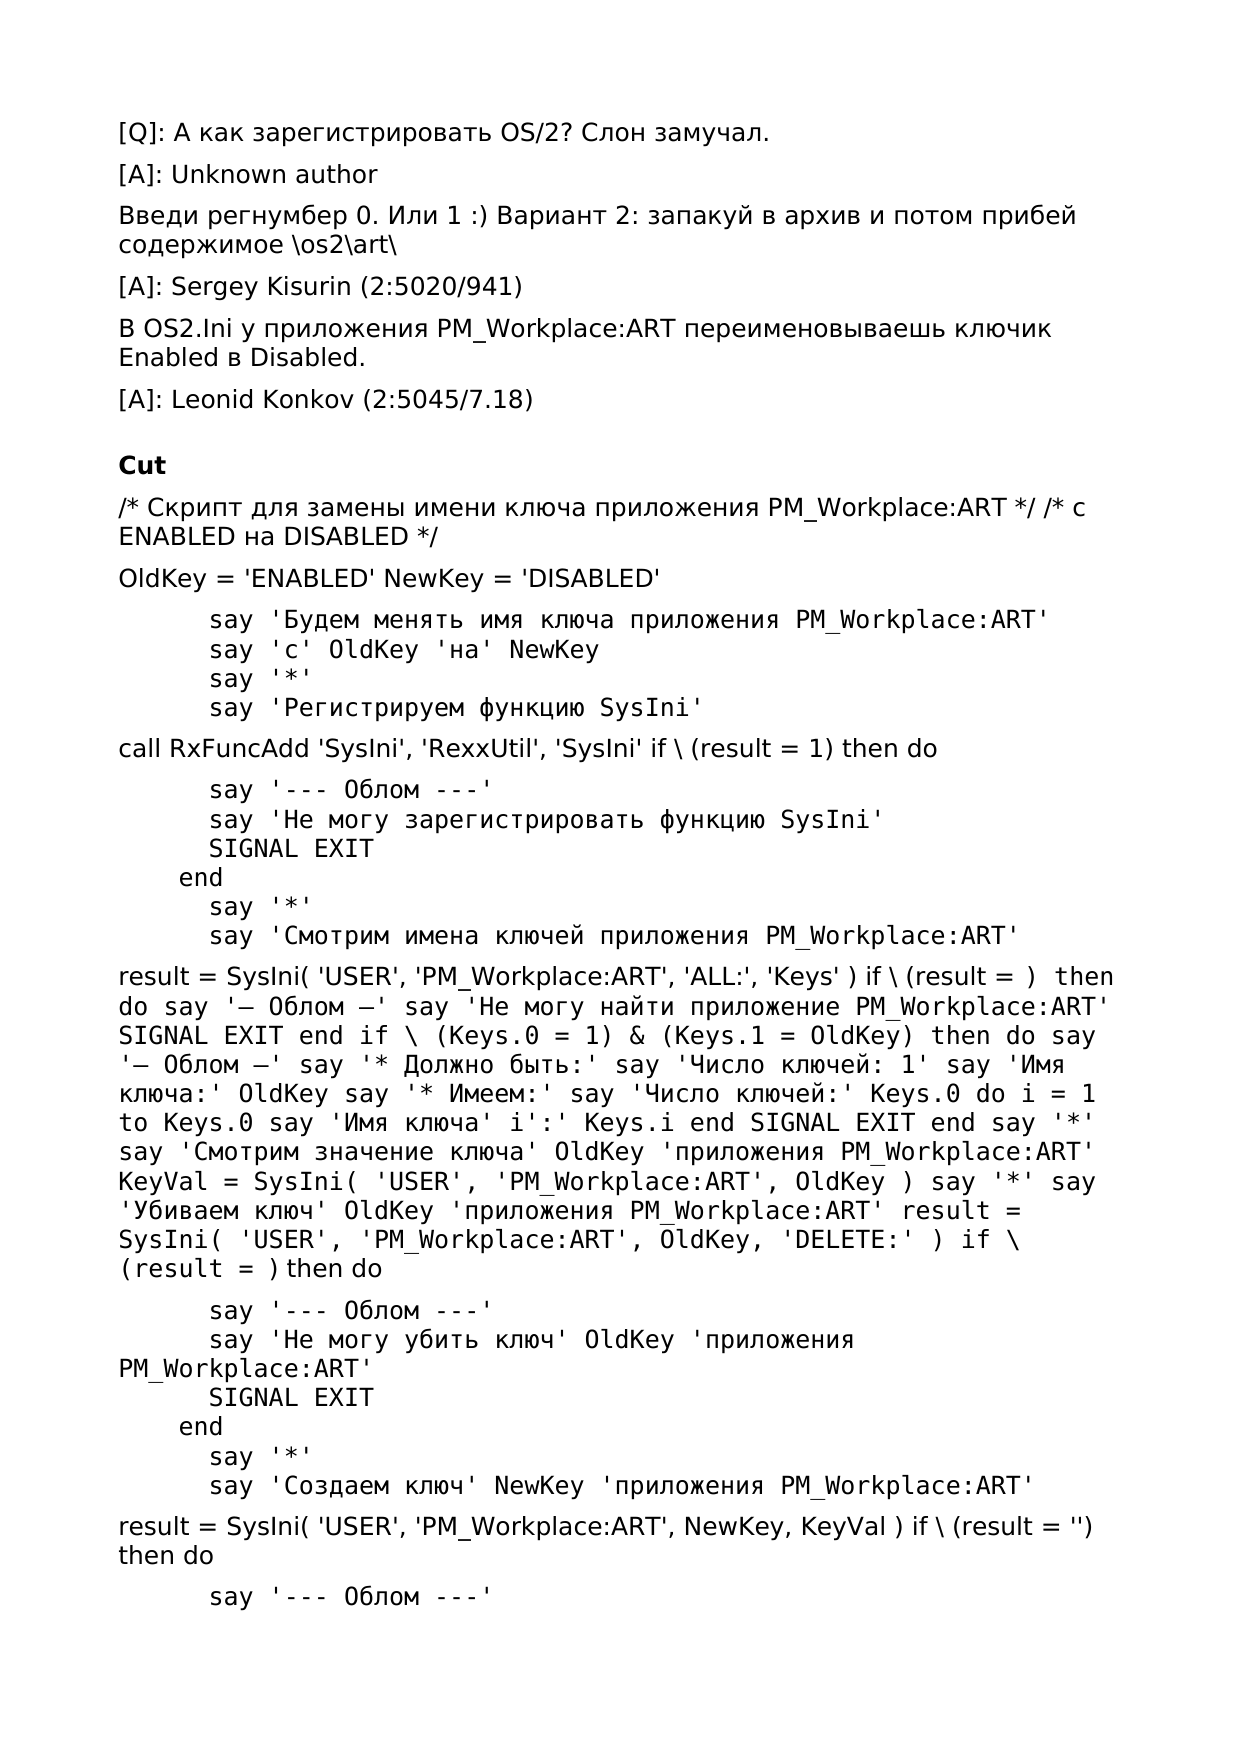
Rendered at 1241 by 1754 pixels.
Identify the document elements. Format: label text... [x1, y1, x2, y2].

text call RxFuncAdd 'SysIni', 'RexxUtil', 'SysIni' if \ (result = 1) then do [118, 734, 1122, 763]
text [A]: Leonid Konkov (2:5045/7.18) [118, 385, 1122, 414]
text say 'Будем менять имя ключа приложения PM_Workplace:ART' say 'с' OldKey 'на' NewKey say '*' say 'Регистрируем функцию SysIni' [118, 606, 1122, 722]
text OldKey = 'ENABLED' NewKey = 'DISABLED' [118, 564, 1122, 593]
text В OS2.Ini у пpиложения PM_Workplace:ART пеpеименовываешь ключик Enabled в Disabled. [118, 314, 1122, 372]
text /* Скрипт для замены имени ключа приложения PM_Workplace:ART */ /* с ENABLED на DISABLED */ [118, 493, 1122, 551]
text [A]: Sergey Kisurin (2:5020/941) [118, 272, 1122, 301]
text result = SysIni( 'USER', 'PM_Workplace:ART', 'ALL:', 'Keys' ) if \ (result = ) then do say '— Облом —' say 'Hе могу найти приложение PM_Workplace:ART' SIGNAL EXIT end if \ (Keys.0 = 1) & (Keys.1 = OldKey) then do say '— Облом —' say '* Должно быть:' say 'Число ключей: 1' say 'Имя ключа:' OldKey say '* Имеем:' say 'Число ключей:' Keys.0 do i = 1 to Keys.0 say 'Имя ключа' i':' Keys.i end SIGNAL EXIT end say '*' say 'Смотрим значение ключа' OldKey 'приложения PM_Workplace:ART' KeyVal = SysIni( 'USER', 'PM_Workplace:ART', OldKey ) say '*' say 'Убиваем ключ' OldKey 'приложения PM_Workplace:ART' result = SysIni( 'USER', 'PM_Workplace:ART', OldKey, 'DELETE:' ) if \ (result = ) then do [118, 962, 1122, 1283]
text say '--- Облом ---' say 'Hе могу зарегистрировать функцию SysIni' SIGNAL EXIT end say '*' say 'Смотрим имена ключей приложения PM_Workplace:ART' [118, 776, 1122, 951]
subtitle Cut [118, 451, 1122, 481]
text say '--- Облом ---' say 'Hе могу убить ключ' OldKey 'приложения PM_Workplace:ART' SIGNAL EXIT end say '*' say 'Создаем ключ' NewKey 'приложения PM_Workplace:ART' [118, 1296, 1122, 1500]
text Введи pегнумбеp 0. Или 1 :) Ваpиант 2: запакуй в аpхив и потом пpибей содеpжимое \os2\art\ [118, 201, 1122, 260]
text say '--- Облом ---' [118, 1583, 1122, 1612]
text result = SysIni( 'USER', 'PM_Workplace:ART', NewKey, KeyVal ) if \ (result = '') then do [118, 1512, 1122, 1570]
text [A]: Unknown author [118, 160, 1122, 189]
text [Q]: А как заpегистpиpовать OS/2? Слон замучал. [118, 118, 1122, 147]
